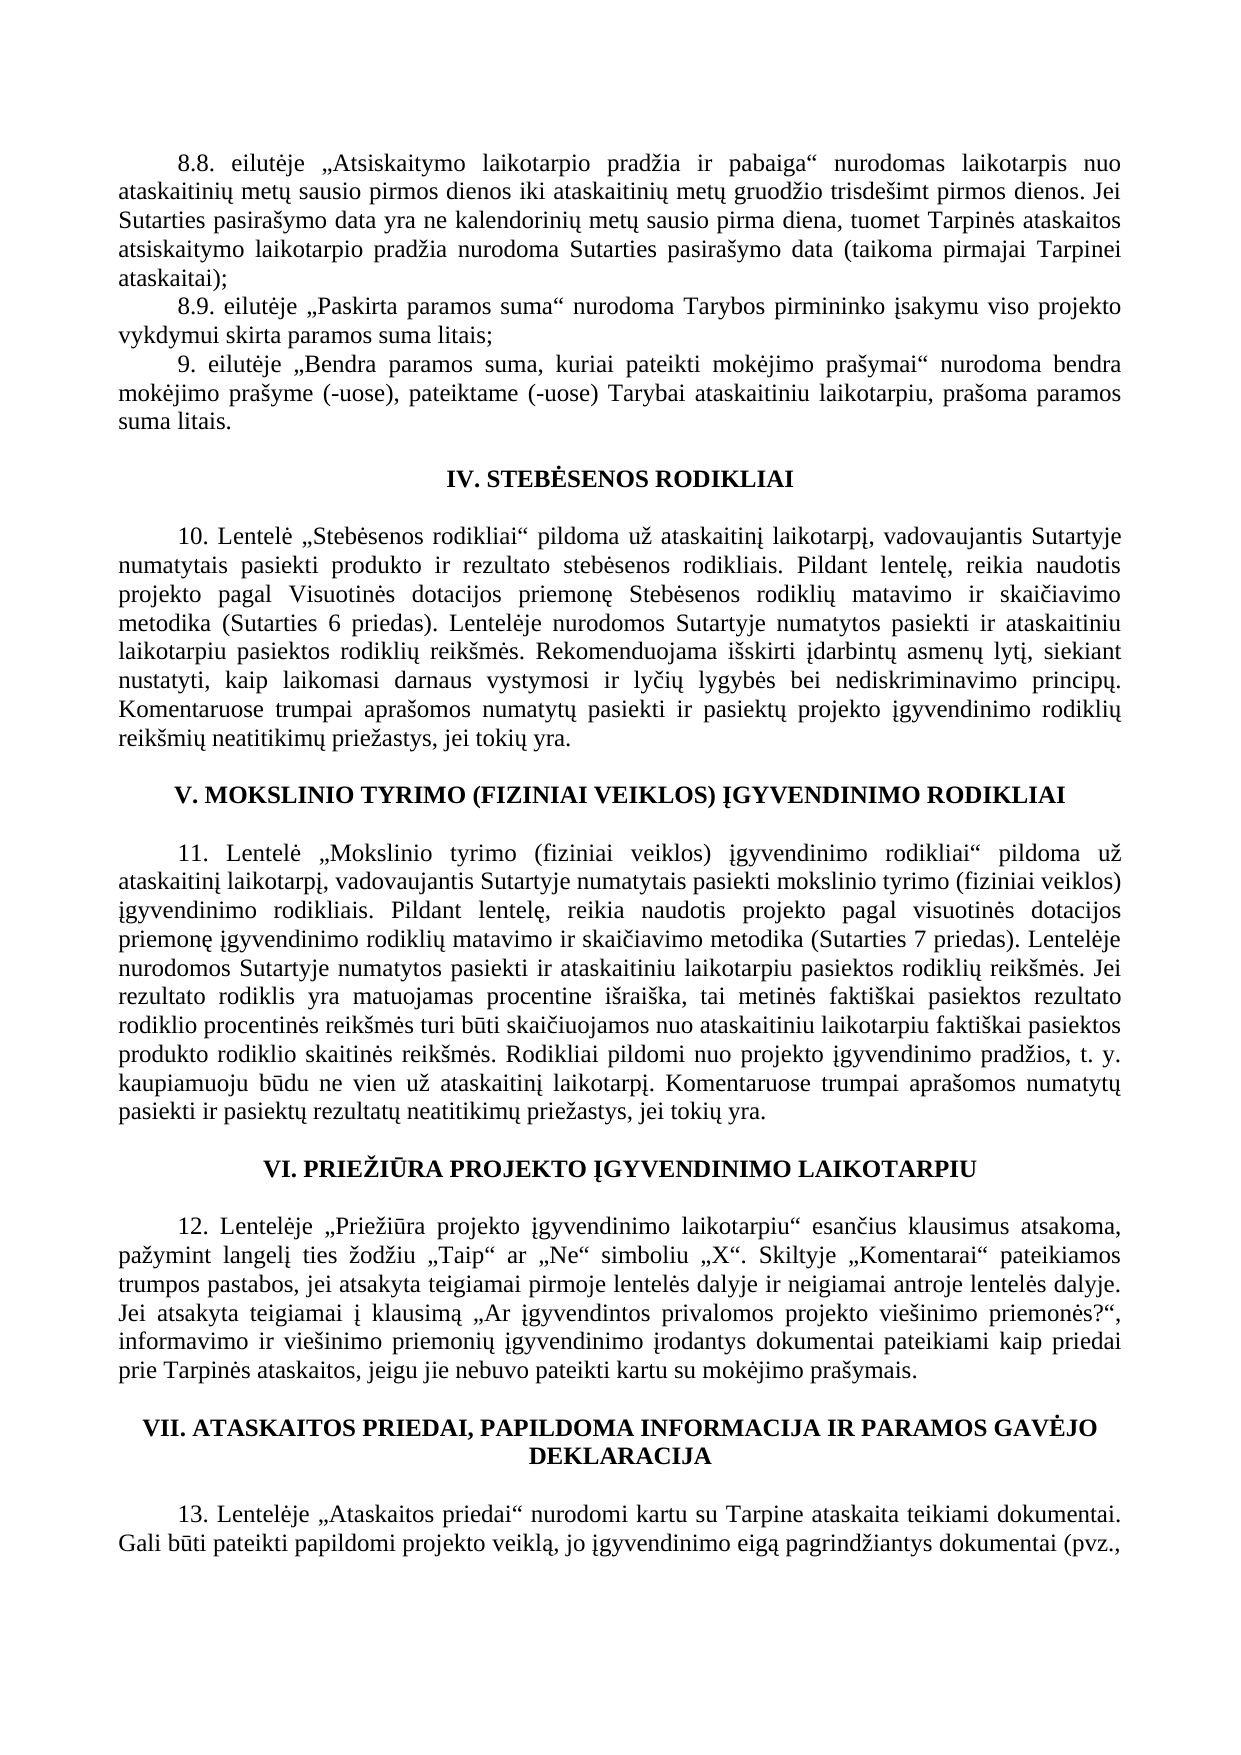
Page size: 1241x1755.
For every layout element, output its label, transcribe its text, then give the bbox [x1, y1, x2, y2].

text V. MOKSLINIO TYRIMO (FIZINIAI VEIKLOS) ĮGYVENDINIMO RODIKLIAI [118, 780, 1122, 809]
text 9. eilutėje „Bendra paramos suma, kuriai pateikti mokėjimo prašymai“ nurodoma bendra mokėjimo prašyme (-uose), pateiktame (-uose) Tarybai ataskaitiniu laikotarpiu, prašoma paramos suma litais. [118, 349, 1122, 435]
text 8.8. eilutėje „Atsiskaitymo laikotarpio pradžia ir pabaiga“ nurodomas laikotarpis nuo ataskaitinių metų sausio pirmos dienos iki ataskaitinių metų gruodžio trisdešimt pirmos dienos. Jei Sutarties pasirašymo data yra ne kalendorinių metų sausio pirma diena, tuomet Tarpinės ataskaitos atsiskaitymo laikotarpio pradžia nurodoma Sutarties pasirašymo data (taikoma pirmajai Tarpinei ataskaitai); [118, 148, 1122, 291]
text 8.9. eilutėje „Paskirta paramos suma“ nurodoma Tarybos pirmininko įsakymu viso projekto vykdymui skirta paramos suma litais; [118, 291, 1122, 349]
text 13. Lentelėje „Ataskaitos priedai“ nurodomi kartu su Tarpine ataskaita teikiami dokumentai. Gali būti pateikti papildomi projekto veiklą, jo įgyvendinimo eigą pagrindžiantys dokumentai (pvz., [118, 1499, 1122, 1556]
text 11. Lentelė „Mokslinio tyrimo (fiziniai veiklos) įgyvendinimo rodikliai“ pildoma už ataskaitinį laikotarpį, vadovaujantis Sutartyje numatytais pasiekti mokslinio tyrimo (fiziniai veiklos) įgyvendinimo rodikliais. Pildant lentelę, reikia naudotis projekto pagal visuotinės dotacijos priemonę įgyvendinimo rodiklių matavimo ir skaičiavimo metodika (Sutarties 7 priedas). Lentelėje nurodomos Sutartyje numatytos pasiekti ir ataskaitiniu laikotarpiu pasiektos rodiklių reikšmės. Jei rezultato rodiklis yra matuojamas procentine išraiška, tai metinės faktiškai pasiektos rezultato rodiklio procentinės reikšmės turi būti skaičiuojamos nuo ataskaitiniu laikotarpiu faktiškai pasiektos produkto rodiklio skaitinės reikšmės. Rodikliai pildomi nuo projekto įgyvendinimo pradžios, t. y. kaupiamuoju būdu ne vien už ataskaitinį laikotarpį. Komentaruose trumpai aprašomos numatytų pasiekti ir pasiektų rezultatų neatitikimų priežastys, jei tokių yra. [118, 838, 1122, 1125]
text VI. PRIEŽIŪRA PROJEKTO ĮGYVENDINIMO LAIKOTARPIU [118, 1154, 1122, 1183]
text IV. STEBĖSENOS RODIKLIAI [118, 464, 1122, 493]
text VII. ATASKAITOS PRIEDAI, PAPILDOMA INFORMACIJA IR PARAMOS GAVĖJO DEKLARACIJA [118, 1413, 1122, 1470]
text 12. Lentelėje „Priežiūra projekto įgyvendinimo laikotarpiu“ esančius klausimus atsakoma, pažymint langelį ties žodžiu „Taip“ ar „Ne“ simboliu „X“. Skiltyje „Komentarai“ pateikiamos trumpos pastabos, jei atsakyta teigiamai pirmoje lentelės dalyje ir neigiamai antroje lentelės dalyje. Jei atsakyta teigiamai į klausimą „Ar įgyvendintos privalomos projekto viešinimo priemonės?“, informavimo ir viešinimo priemonių įgyvendinimo įrodantys dokumentai pateikiami kaip priedai prie Tarpinės ataskaitos, jeigu jie nebuvo pateikti kartu su mokėjimo prašymais. [118, 1211, 1122, 1384]
text 10. Lentelė „Stebėsenos rodikliai“ pildoma už ataskaitinį laikotarpį, vadovaujantis Sutartyje numatytais pasiekti produkto ir rezultato stebėsenos rodikliais. Pildant lentelę, reikia naudotis projekto pagal Visuotinės dotacijos priemonę Stebėsenos rodiklių matavimo ir skaičiavimo metodika (Sutarties 6 priedas). Lentelėje nurodomos Sutartyje numatytos pasiekti ir ataskaitiniu laikotarpiu pasiektos rodiklių reikšmės. Rekomenduojama išskirti įdarbintų asmenų lytį, siekiant nustatyti, kaip laikomasi darnaus vystymosi ir lyčių lygybės bei nediskriminavimo principų. Komentaruose trumpai aprašomos numatytų pasiekti ir pasiektų projekto įgyvendinimo rodiklių reikšmių neatitikimų priežastys, jei tokių yra. [118, 521, 1122, 751]
